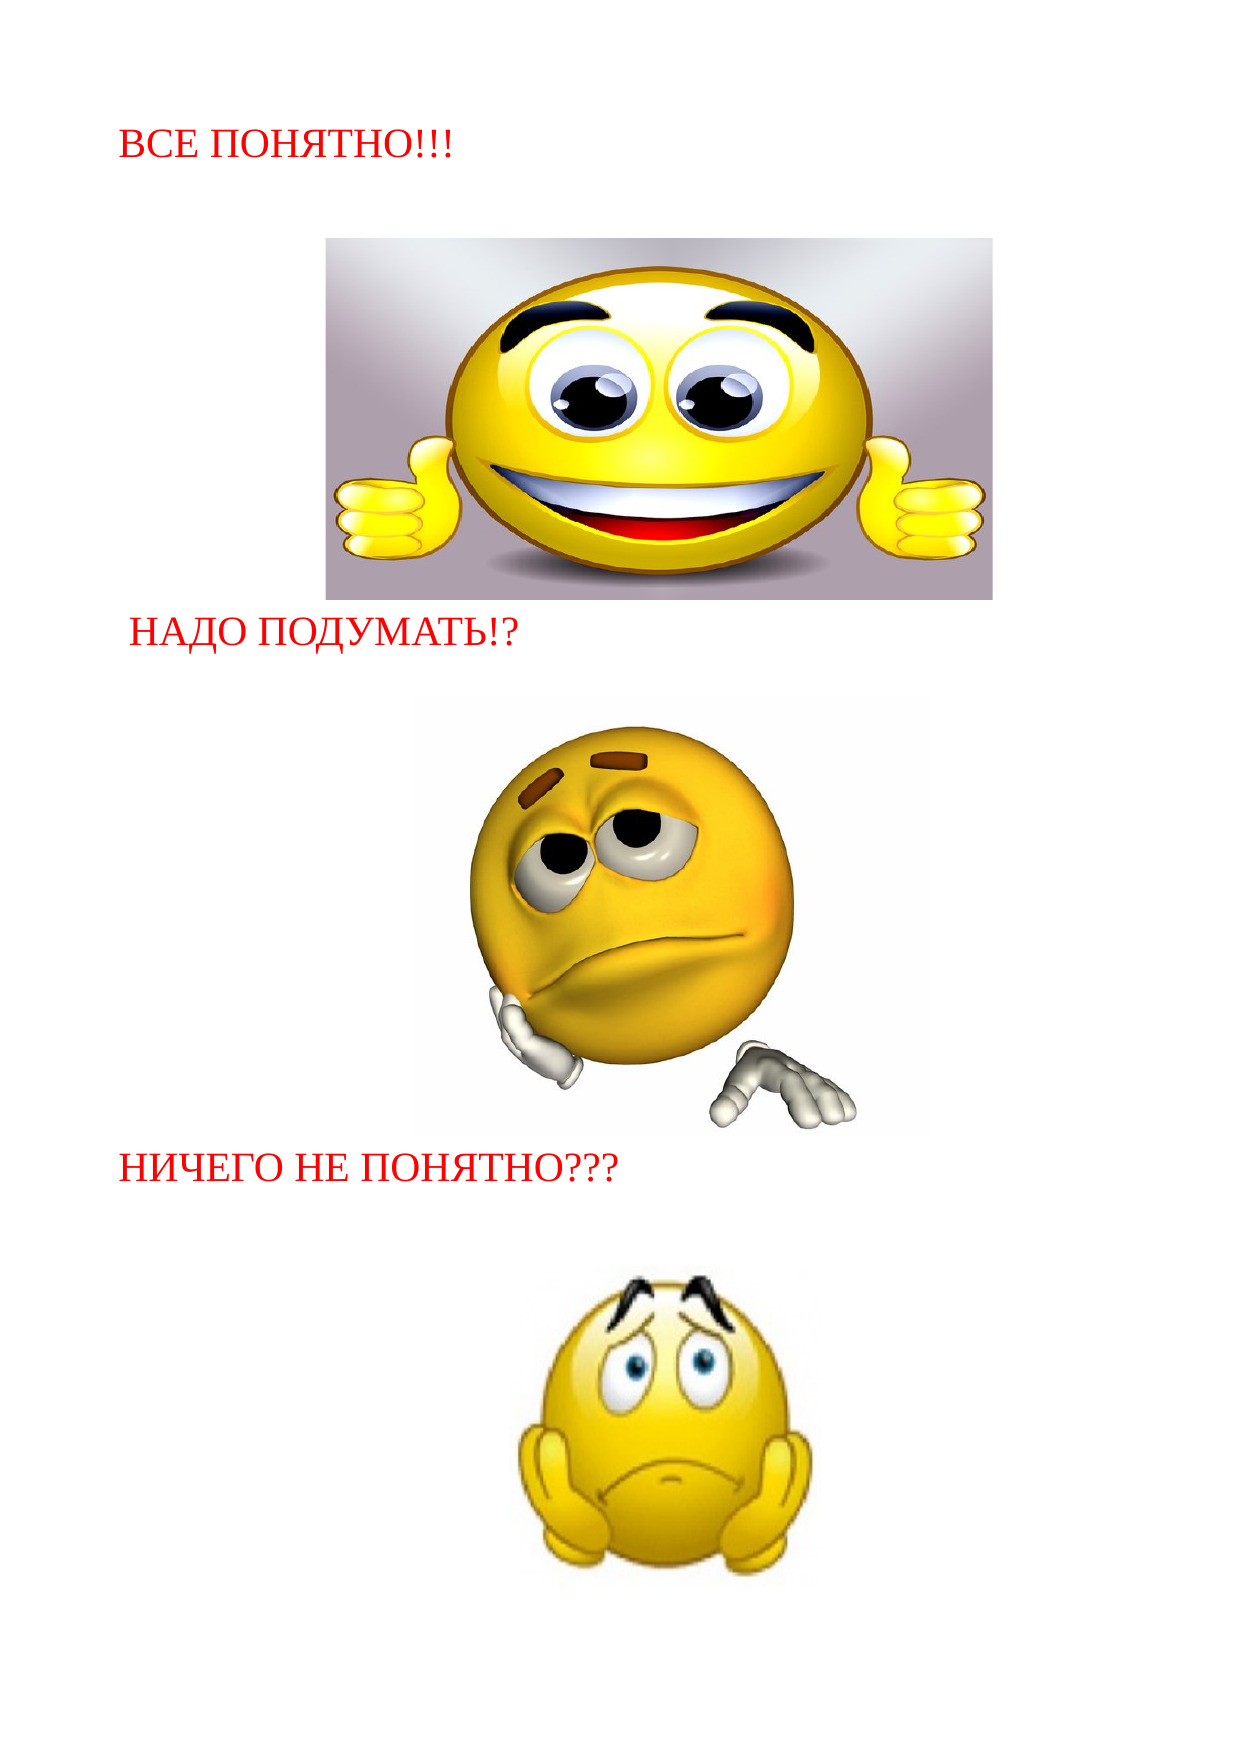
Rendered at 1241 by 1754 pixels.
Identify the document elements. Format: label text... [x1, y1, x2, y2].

text ВСЕ ПОНЯТНО!!! [118, 118, 1122, 166]
text НИЧЕГО НЕ ПОНЯТНО??? [118, 682, 1122, 1190]
picture [414, 697, 932, 1136]
text НАДО ПОДУМАТЬ!? [118, 194, 1122, 654]
picture [509, 1266, 822, 1587]
picture [325, 238, 993, 600]
